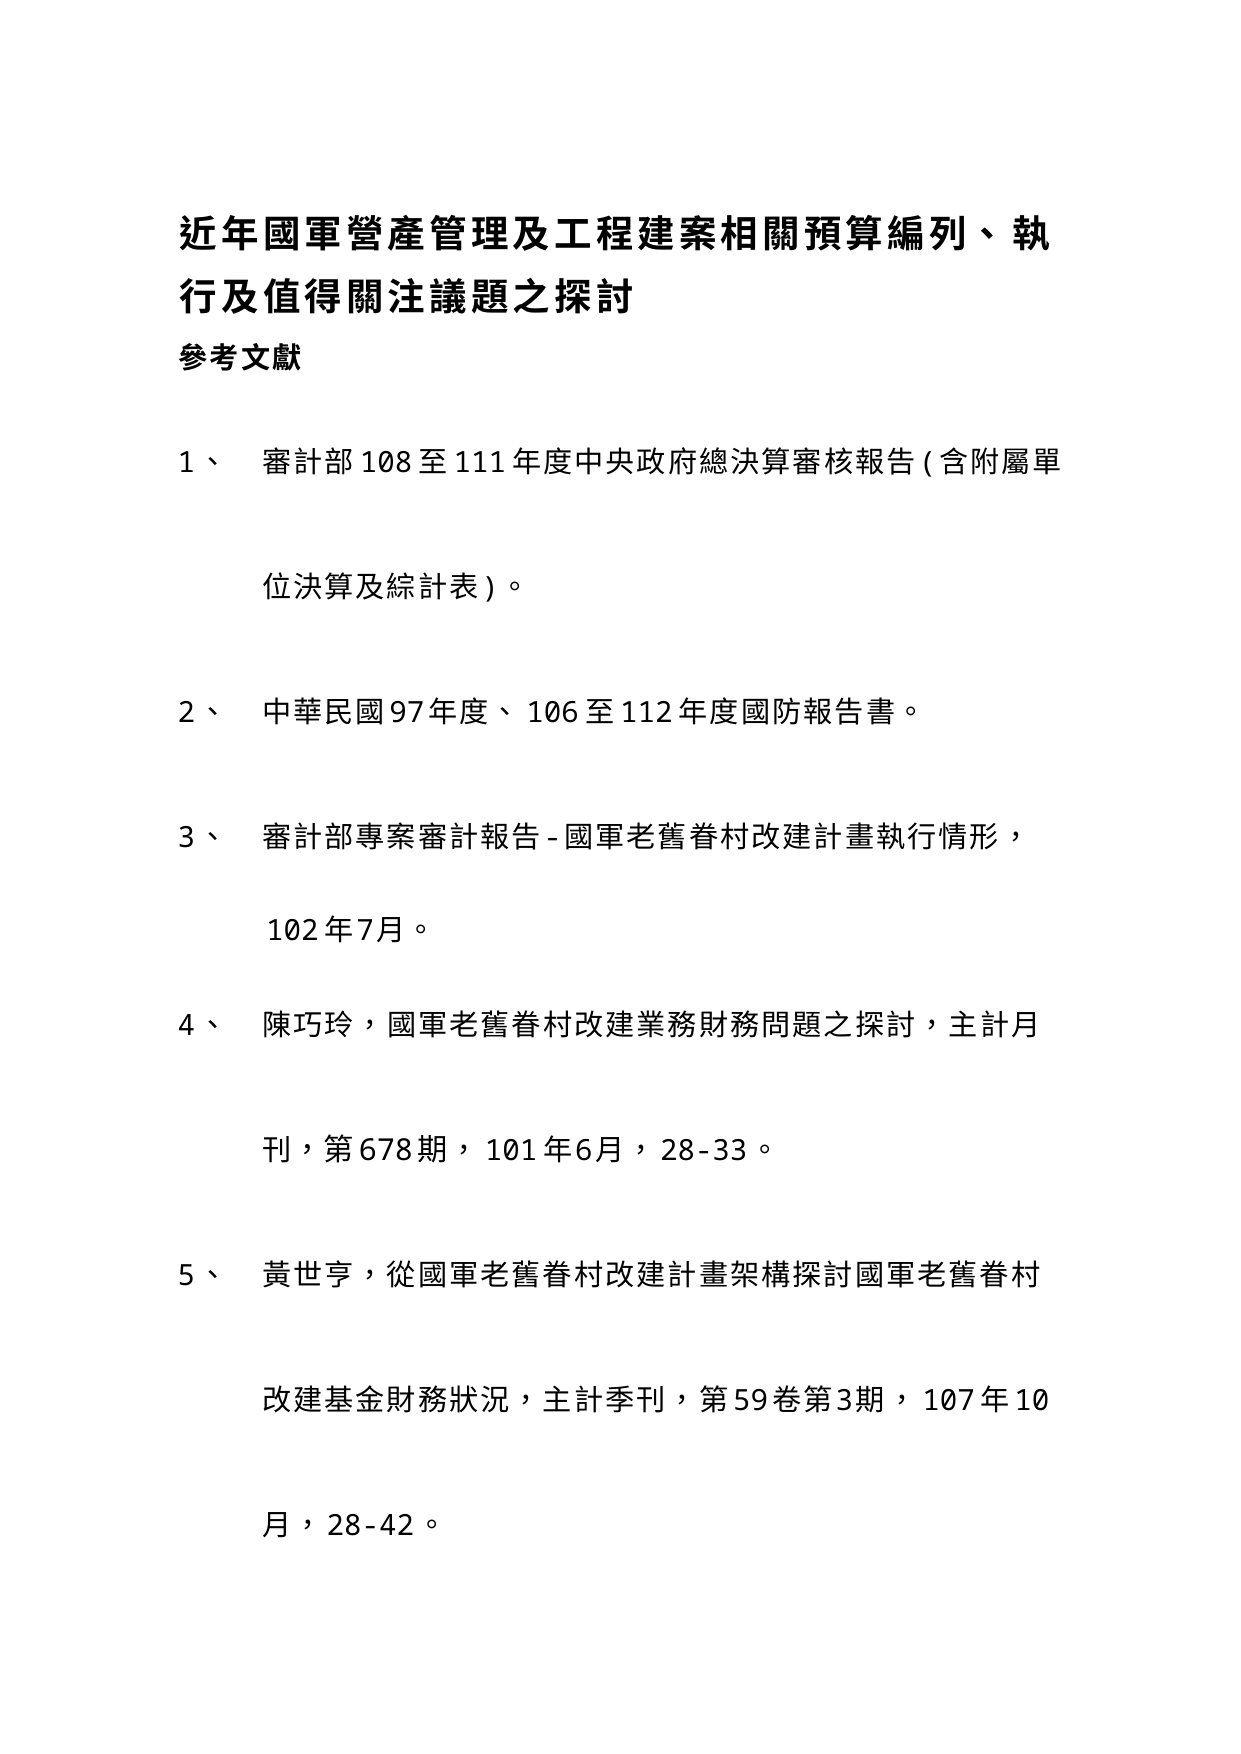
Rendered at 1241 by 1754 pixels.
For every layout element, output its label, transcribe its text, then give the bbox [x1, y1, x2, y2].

list 審計部專案審計報告-國軍老舊眷村改建計畫執行情形，102年7月。 [177, 752, 1063, 939]
text 參考文獻 [177, 314, 1063, 377]
list 中華民國97年度、106至112年度國防報告書。 [177, 627, 1063, 752]
list 陳巧玲，國軍老舊眷村改建業務財務問題之探討，主計月刊，第678期，101年6月，28-33。 [177, 939, 1063, 1189]
list 黃世亨，從國軍老舊眷村改建計畫架構探討國軍老舊眷村改建基金財務狀況，主計季刊，第59卷第3期，107年10月，28-42。 [177, 1189, 1063, 1564]
text 近年國軍營產管理及工程建案相關預算編列、執行及值得關注議題之探討 [177, 189, 1063, 314]
list 審計部108至111年度中央政府總決算審核報告(含附屬單位決算及綜計表)。 [177, 377, 1063, 627]
